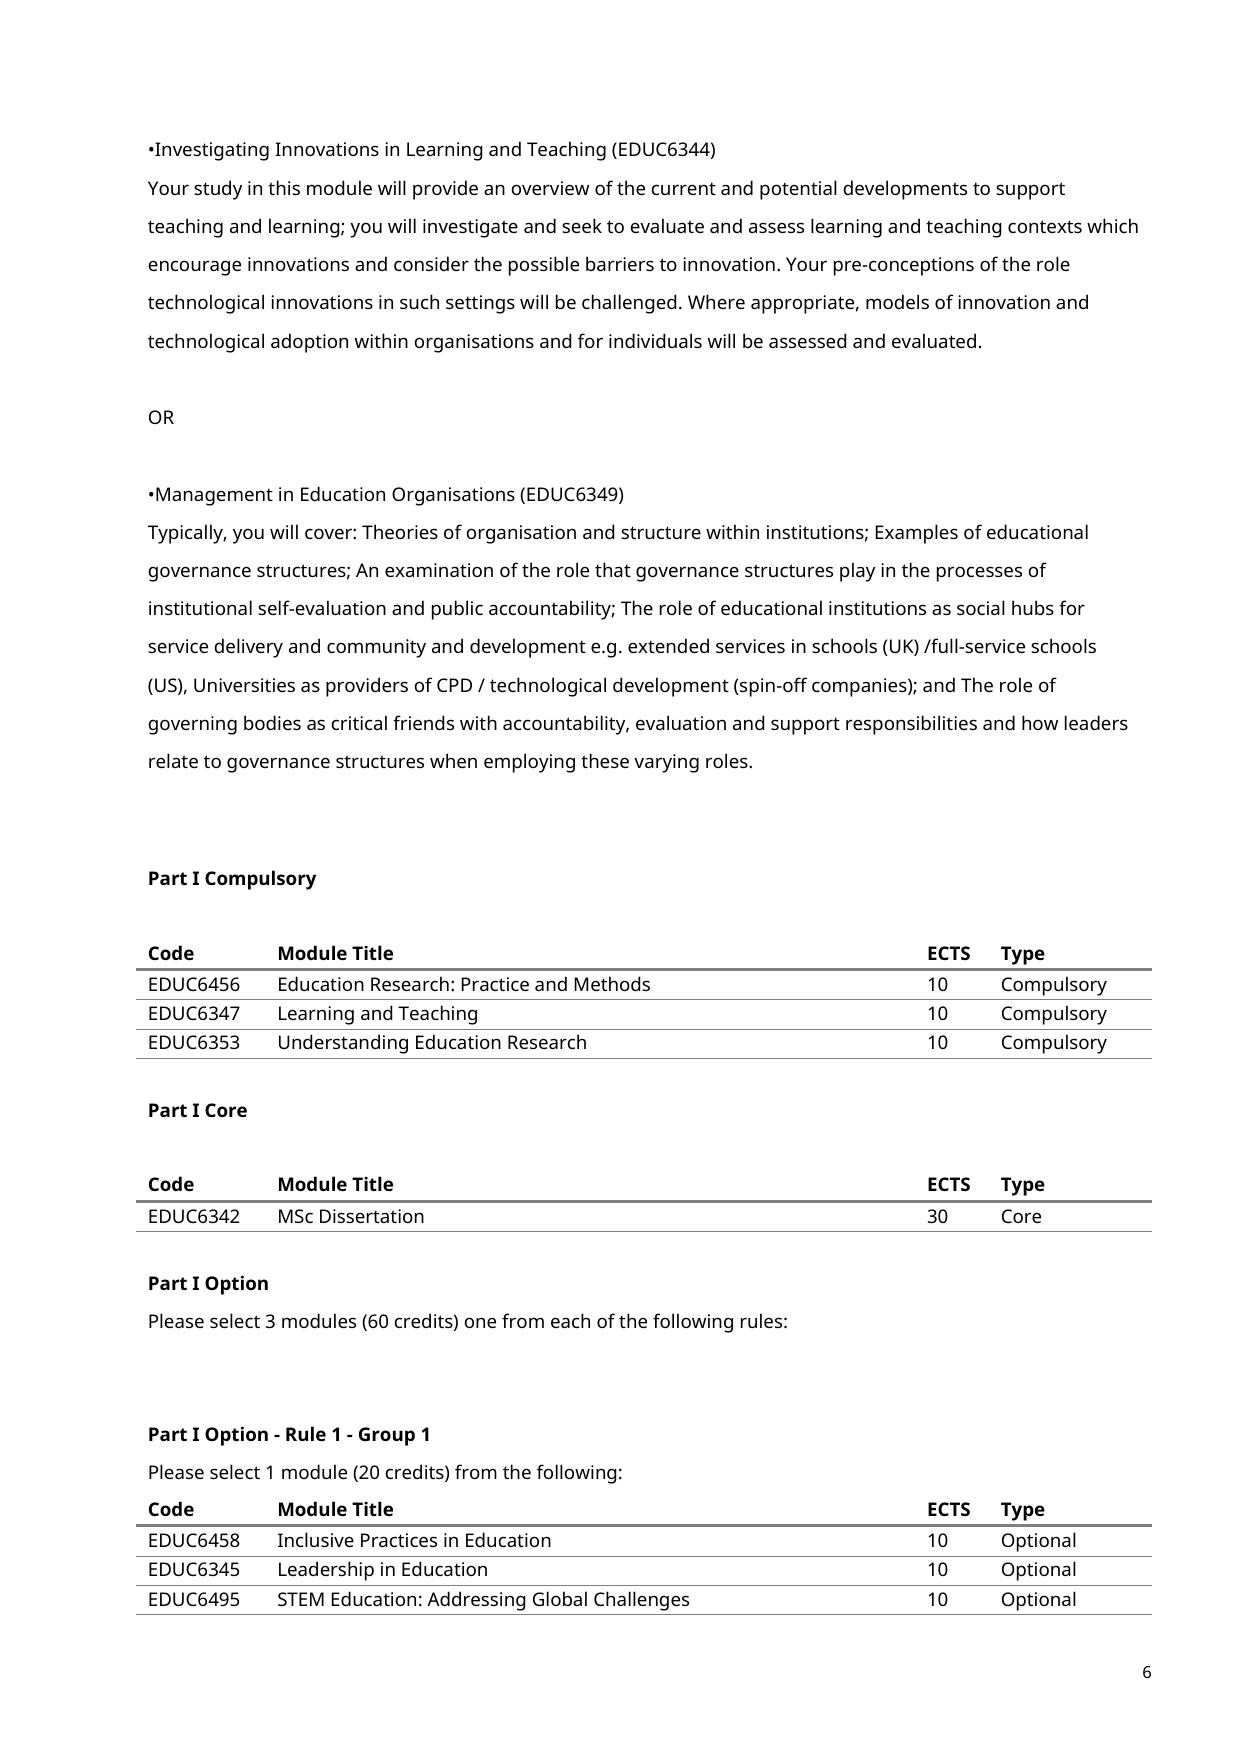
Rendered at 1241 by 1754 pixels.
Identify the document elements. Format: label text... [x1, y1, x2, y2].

table_cell EDUC6342 [136, 1203, 266, 1231]
table_cell 10 [916, 1586, 989, 1614]
table_cell Code [136, 1172, 266, 1200]
table_cell Module Title [266, 1172, 916, 1200]
table_cell Code [136, 1496, 266, 1524]
table_cell Education Research: Practice and Methods [266, 971, 916, 999]
table_cell Leadership in Education [266, 1557, 916, 1585]
table_cell 10 [916, 1030, 989, 1058]
table_cell Part I Option - Rule 1 - Group 1 Please select 1 module (20 credits) from the following: [136, 1383, 1152, 1496]
table_cell EDUC6458 [136, 1527, 266, 1556]
table_cell Optional [989, 1527, 1152, 1556]
table_cell Part I Core [136, 1059, 1152, 1172]
table_cell 10 [916, 971, 989, 999]
table_cell EDUC6353 [136, 1030, 266, 1058]
table_cell 10 [916, 1000, 989, 1029]
table_cell ECTS [916, 1496, 989, 1524]
table_header •Investigating Innovations in Learning and Teaching (EDUC6344) Your study in this module will provide an overview of the current and potential developments to support teaching and learning; you will investigate and seek to evaluate and assess learning and teaching contexts which encourage innovations and consider the possible barriers to innovation. Your pre-conceptions of the role technological innovations in such settings will be challenged. Where appropriate, models of innovation and technological adoption within organisations and for individuals will be assessed and evaluated. OR •Management in Education Organisations (EDUC6349) Typically, you will cover: Theories of organisation and structure within institutions; Examples of educational governance structures; An examination of the role that governance structures play in the processes of institutional self-evaluation and public accountability; The role of educational institutions as social hubs for service delivery and community and development e.g. extended services in schools (UK) /full-service schools (US), Universities as providers of CPD / technological development (spin-off companies); and The role of governing bodies as critical friends with accountability, evaluation and support responsibilities and how leaders relate to governance structures when employing these varying roles. [136, 137, 1152, 827]
table_cell EDUC6495 [136, 1586, 266, 1614]
table_cell 30 [916, 1203, 989, 1231]
table_cell Compulsory [989, 1030, 1152, 1058]
table_cell ECTS [916, 1172, 989, 1200]
table_cell Module Title [266, 940, 916, 968]
table_cell ECTS [916, 940, 989, 968]
table_cell Type [989, 1172, 1152, 1200]
table_cell Optional [989, 1586, 1152, 1614]
table_cell Type [989, 1496, 1152, 1524]
table_cell Optional [989, 1557, 1152, 1585]
table_cell Compulsory [989, 1000, 1152, 1029]
table_cell Module Title [266, 1496, 916, 1524]
table_cell Part I Compulsory [136, 827, 1152, 940]
table_cell Inclusive Practices in Education [266, 1527, 916, 1556]
table_cell MSc Dissertation [266, 1203, 916, 1231]
table_cell 10 [916, 1527, 989, 1556]
table_cell Understanding Education Research [266, 1030, 916, 1058]
table_cell Part I Option Please select 3 modules (60 credits) one from each of the following rules: [136, 1232, 1152, 1383]
table_cell Type [989, 940, 1152, 968]
table_cell Core [989, 1203, 1152, 1231]
table_cell STEM Education: Addressing Global Challenges [266, 1586, 916, 1614]
table_cell EDUC6347 [136, 1000, 266, 1029]
table_cell EDUC6345 [136, 1557, 266, 1585]
table_cell 10 [916, 1557, 989, 1585]
table_cell Learning and Teaching [266, 1000, 916, 1029]
table_cell Compulsory [989, 971, 1152, 999]
table_cell EDUC6456 [136, 971, 266, 999]
table_cell Code [136, 940, 266, 968]
